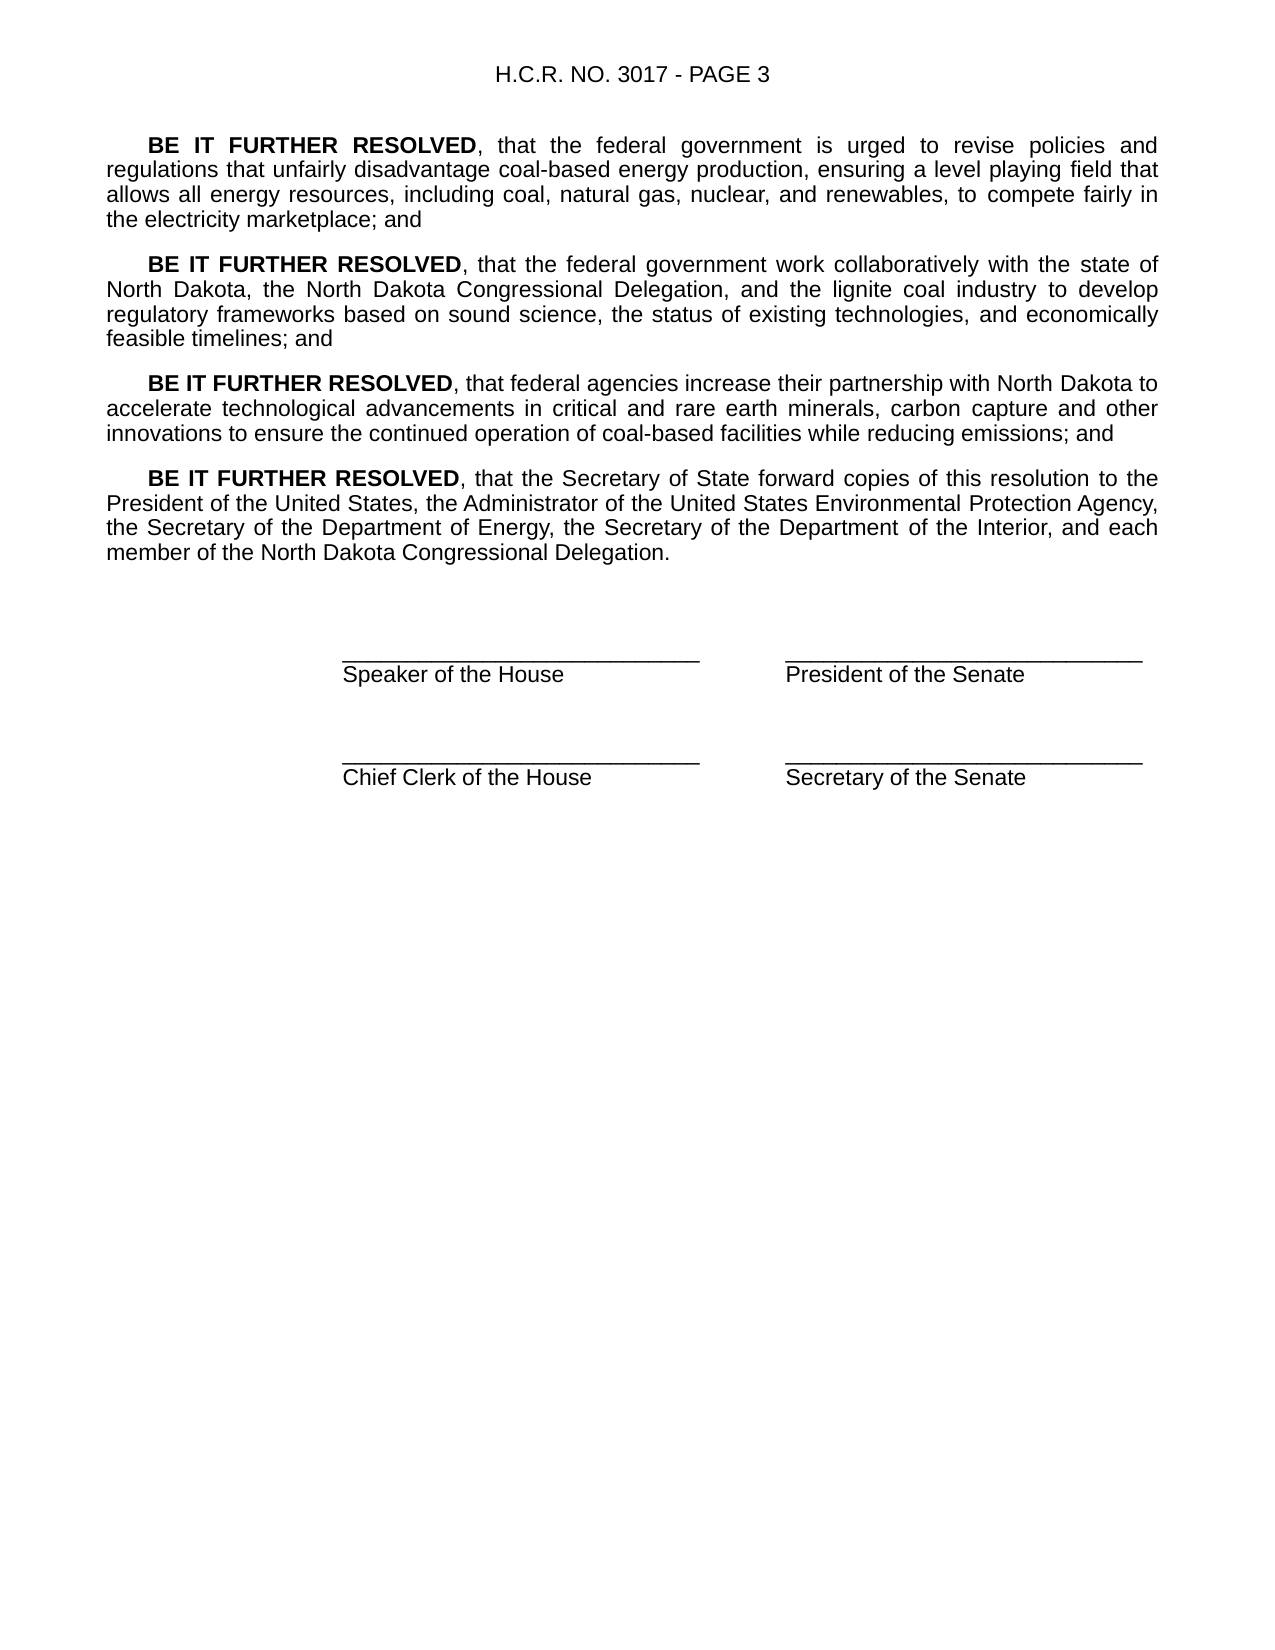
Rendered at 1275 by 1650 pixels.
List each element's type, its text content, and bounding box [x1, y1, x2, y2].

text BE IT FURTHER RESOLVED, that the Secretary of State forward copies of this resolution to the President of the United States, the Administrator of the United States Environmental Protection Agency, the Secretary of the Department of Energy, the Secretary of the Department of the Interior, and each member of the North Dakota Congressional Delegation. [106, 466, 1158, 566]
text Speaker of the House President of the Senate [106, 663, 1158, 688]
text BE IT FURTHER RESOLVED, that the federal government work collaboratively with the state of North Dakota, the North Dakota Congressional Delegation, and the lignite coal industry to develop regulatory frameworks based on sound science, the status of existing technologies, and economically feasible timelines; and [106, 253, 1158, 352]
text ____________________________ ____________________________ [106, 741, 1158, 765]
text BE IT FURTHER RESOLVED, that the federal government is urged to revise policies and regulations that unfairly disadvantage coal-based energy production, ensuring a level playing field that allows all energy resources, including coal, natural gas, nuclear, and renewables, to compete fairly in the electricity marketplace; and [106, 133, 1158, 232]
text Chief Clerk of the House Secretary of the Senate [106, 765, 1158, 790]
text BE IT FURTHER RESOLVED, that federal agencies increase their partnership with North Dakota to accelerate technological advancements in critical and rare earth minerals, carbon capture and other innovations to ensure the continued operation of coal-based facilities while reducing emissions; and [106, 372, 1158, 446]
text ____________________________ ____________________________ [106, 638, 1158, 663]
